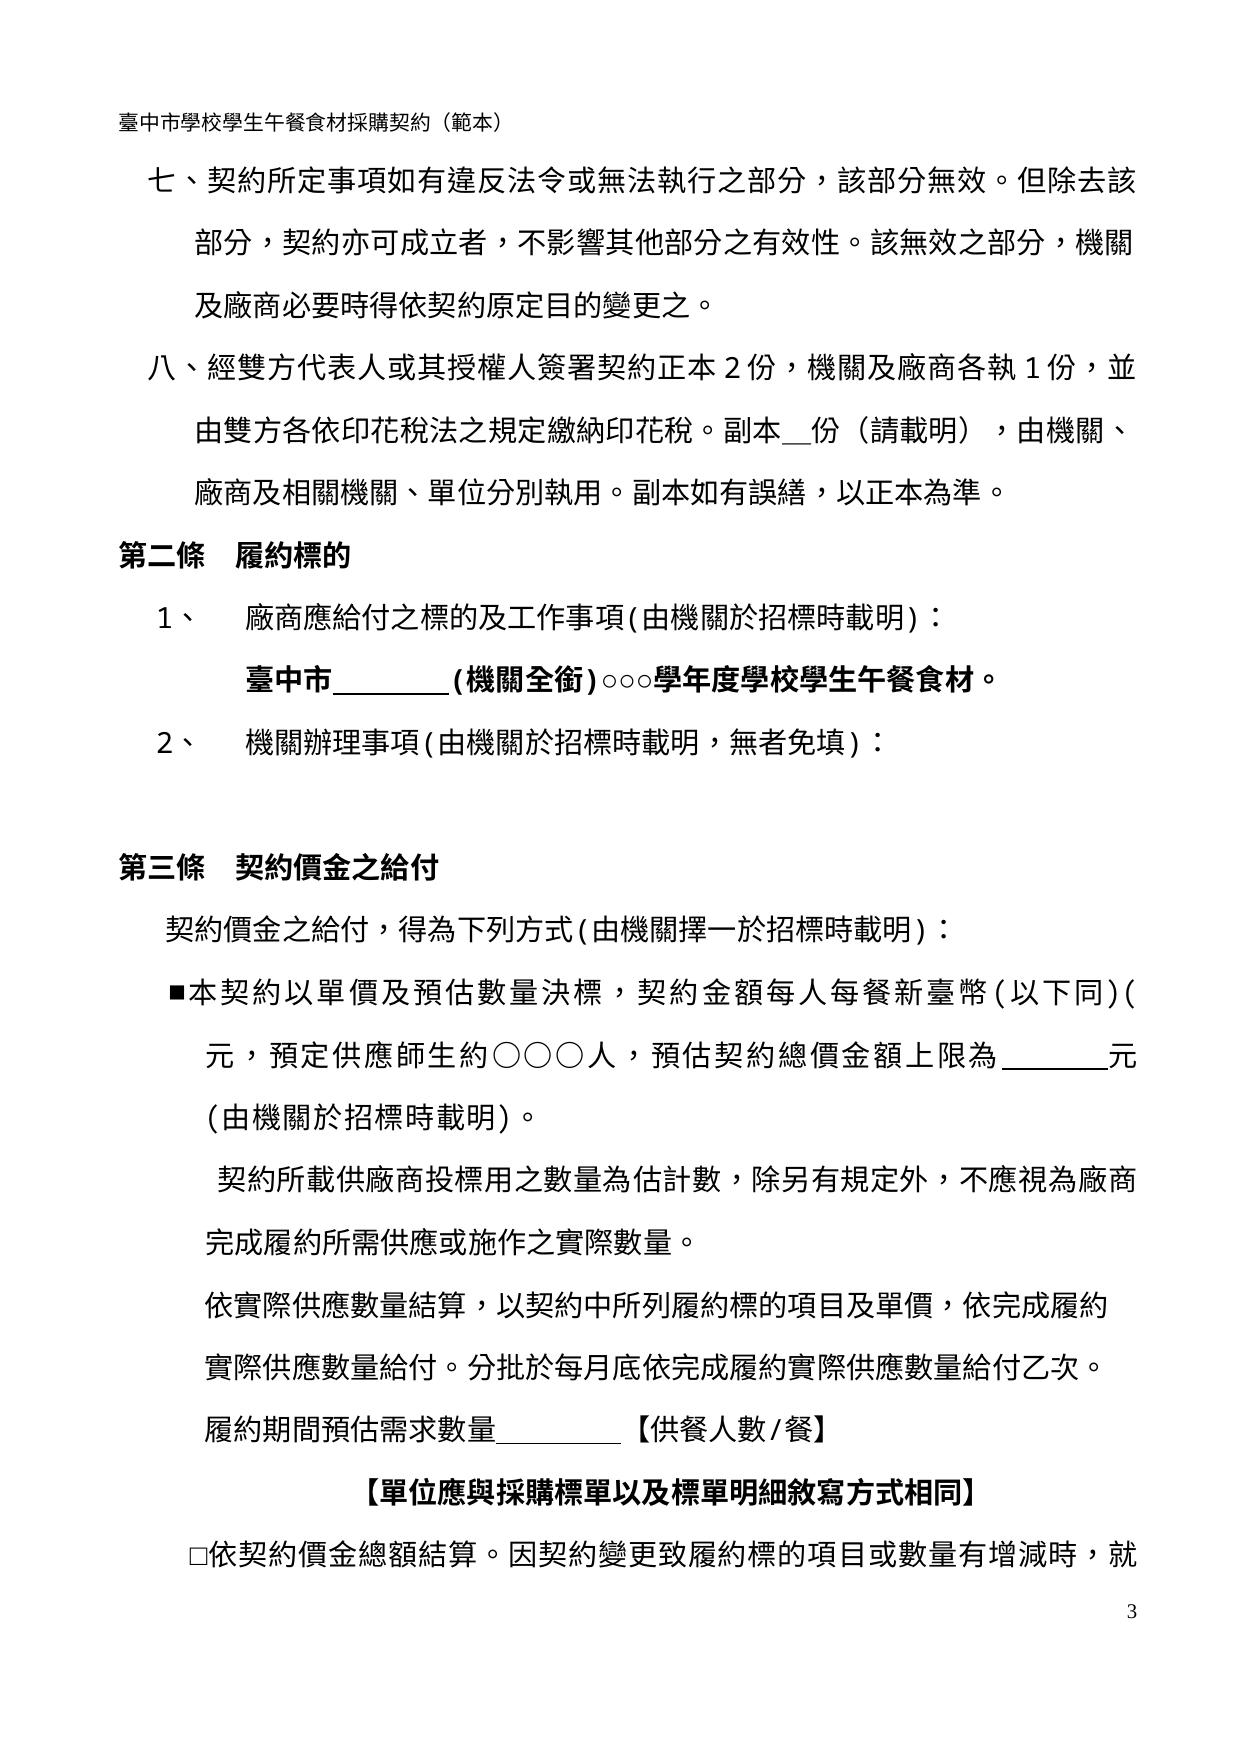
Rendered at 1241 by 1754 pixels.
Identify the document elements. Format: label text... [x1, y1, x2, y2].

text 依實際供應數量結算，以契約中所列履約標的項目及單價，依完成履約實際供應數量給付。分批於每月底依完成履約實際供應數量給付乙次。履約期間預估需求數量 【供餐人數/餐】 [204, 1262, 1137, 1449]
text 【單位應與採購標單以及標單明細敘寫方式相同】 [204, 1449, 1137, 1512]
text ■本契約以單價及預估數量決標，契約金額每人每餐新臺幣(以下同)( 元，預定供應師生約○○○人，預估契約總價金額上限為 元(由機關於招標時載明)。 [168, 949, 1137, 1137]
list 廠商應給付之標的及工作事項(由機關於招標時載明)： [156, 574, 1137, 637]
text 第二條 履約標的 [118, 512, 1137, 574]
text 七、契約所定事項如有違反法令或無法執行之部分，該部分無效。但除去該部分，契約亦可成立者，不影響其他部分之有效性。該無效之部分，機關及廠商必要時得依契約原定目的變更之。 [147, 137, 1137, 324]
text □依契約價金總額結算。因契約變更致履約標的項目或數量有增減時，就 [189, 1512, 1137, 1574]
text 契約所載供廠商投標用之數量為估計數，除另有規定外，不應視為廠商完成履約所需供應或施作之實際數量。 [181, 1137, 1137, 1262]
text 八、經雙方代表人或其授權人簽署契約正本2份，機關及廠商各執1份，並由雙方各依印花稅法之規定繳納印花稅。副本＿份（請載明），由機關、廠商及相關機關、單位分別執用。副本如有誤繕，以正本為準。 [147, 324, 1137, 512]
text 契約價金之給付，得為下列方式(由機關擇一於招標時載明)： [148, 887, 1137, 949]
list 機關辦理事項(由機關於招標時載明，無者免填)： [156, 699, 1137, 762]
text 第三條 契約價金之給付 [118, 824, 1137, 887]
text 臺中市 (機關全銜)○○○學年度學校學生午餐食材。 [245, 637, 1137, 699]
